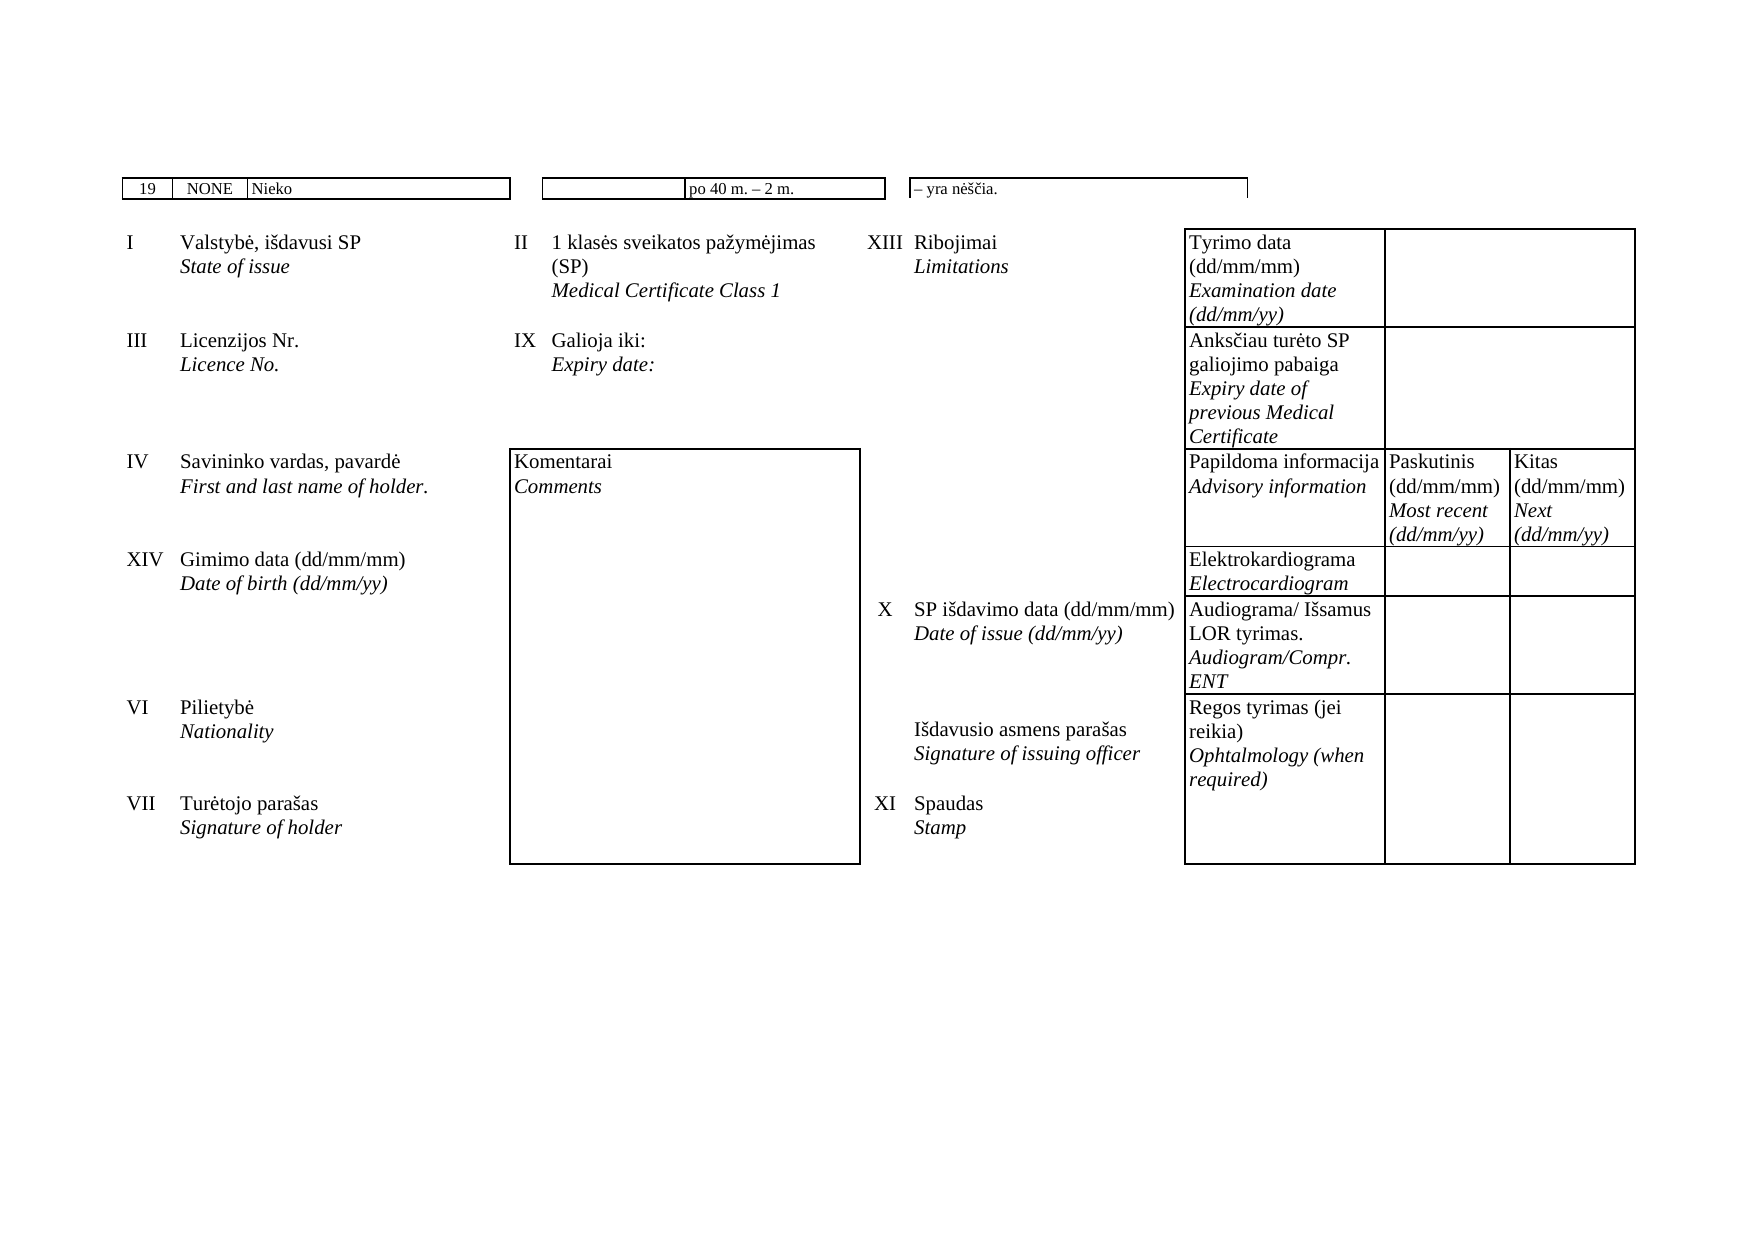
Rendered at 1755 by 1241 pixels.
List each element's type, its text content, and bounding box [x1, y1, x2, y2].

table_cell Pilietybė Nationality [176, 693, 509, 789]
table_cell Savininko vardas, pavardė First and last name of holder. [176, 448, 509, 546]
table_cell X [861, 595, 910, 693]
table_cell IV [122, 448, 176, 546]
table_cell III [122, 326, 176, 448]
table_cell [1511, 695, 1634, 863]
table_cell Paskutinis (dd/mm/mm) Most recent (dd/mm/yy) [1386, 450, 1509, 546]
table_cell Spaudas Stamp [910, 790, 1184, 863]
table_cell Komentarai Comments [511, 450, 859, 863]
table_cell XI [861, 790, 910, 863]
table_header II [510, 228, 547, 326]
table_cell [511, 177, 542, 198]
table_cell – yra nėščia. [911, 179, 1247, 198]
table_cell Anksčiau turėto SP galiojimo pabaiga Expiry date of previous Medical Certificate [1186, 328, 1384, 448]
table_cell [543, 179, 684, 198]
table_header 1 klasės sveikatos pažymėjimas (SP) Medical Certificate Class 1 [547, 228, 860, 326]
table_cell [910, 448, 1184, 595]
table_header Ribojimai Limitations [910, 228, 1184, 326]
table_header XIII [860, 228, 910, 326]
table_cell NONE [173, 179, 247, 198]
table_cell [861, 448, 910, 595]
table_cell [861, 693, 910, 789]
table_cell [1511, 597, 1634, 693]
table_header Valstybė, išdavusi SP State of issue [176, 228, 510, 326]
table_cell VII [122, 790, 176, 863]
table_cell [1386, 597, 1509, 693]
table_cell VI [122, 693, 176, 789]
table_header Tyrimo data (dd/mm/mm) Examination date (dd/mm/yy) [1186, 230, 1384, 326]
table_cell Kitas (dd/mm/mm) Next (dd/mm/yy) [1511, 450, 1634, 546]
table_cell Audiograma/ Išsamus LOR tyrimas. Audiogram/Compr. ENT [1186, 597, 1384, 693]
table_cell [1386, 547, 1509, 595]
table_cell [910, 326, 1184, 448]
table_cell [1248, 177, 1635, 198]
table_cell Nieko [248, 179, 509, 198]
table_cell [1386, 695, 1509, 863]
table_cell [886, 177, 909, 198]
table_cell XIV [122, 546, 176, 693]
table_cell [1511, 547, 1634, 595]
table_cell Turėtojo parašas Signature of holder [176, 790, 509, 863]
table_cell po 40 m. – 2 m. [686, 179, 884, 198]
table_header [1386, 230, 1634, 326]
table_cell Regos tyrimas (jei reikia) Ophtalmology (when required) [1186, 695, 1384, 863]
table_cell [860, 326, 910, 448]
table_cell SP išdavimo data (dd/mm/mm) Date of issue (dd/mm/yy) Išdavusio asmens parašas Signature of issuing officer [910, 595, 1184, 789]
table_cell Papildoma informacija Advisory information [1186, 450, 1384, 546]
table_header I [122, 228, 176, 326]
table_cell Gimimo data (dd/mm/mm) Date of birth (dd/mm/yy) [176, 546, 509, 693]
table_cell Licenzijos Nr. Licence No. [176, 326, 510, 448]
table_cell IX [510, 326, 547, 448]
table_cell Elektrokardiograma Electrocardiogram [1186, 547, 1384, 595]
table_cell 19 [123, 179, 172, 198]
table_cell Galioja iki: Expiry date: [547, 326, 860, 448]
table_cell [1386, 328, 1634, 448]
